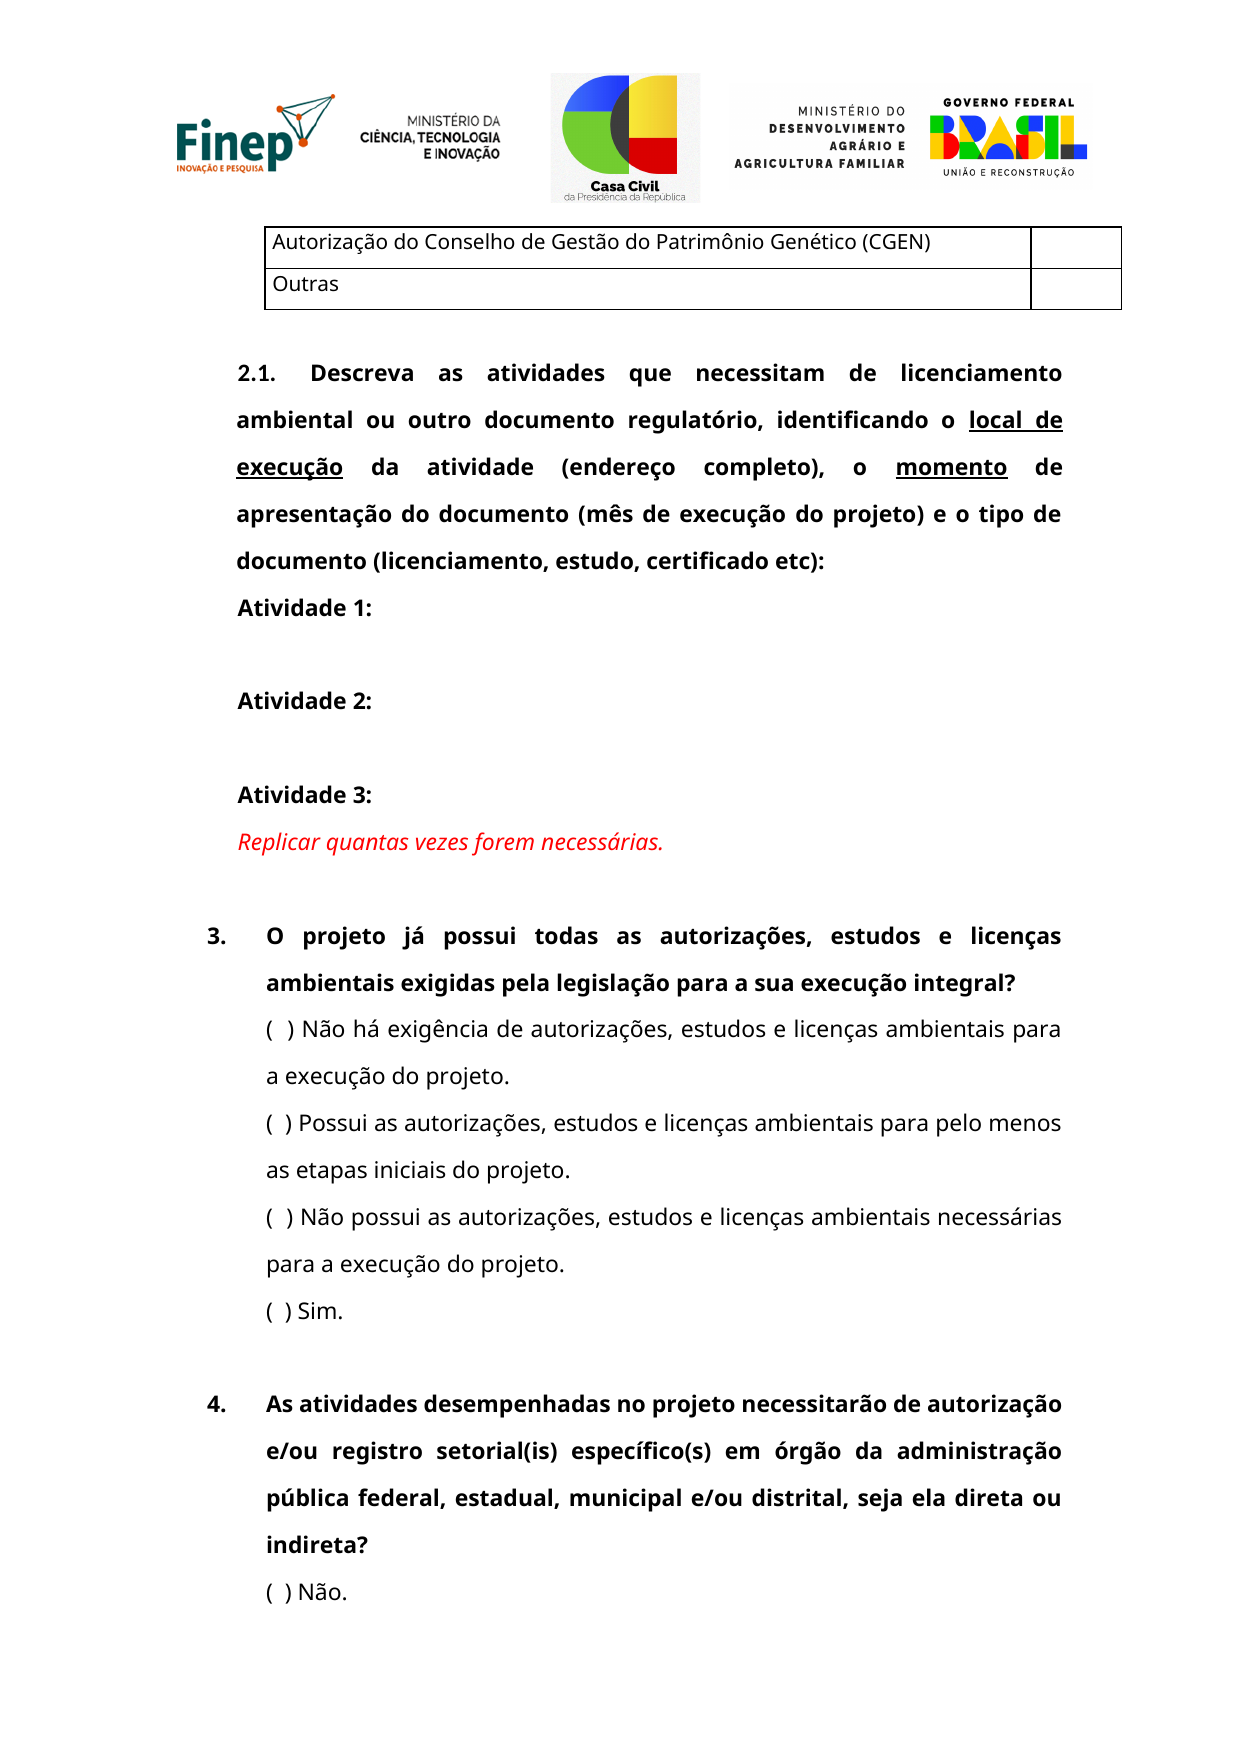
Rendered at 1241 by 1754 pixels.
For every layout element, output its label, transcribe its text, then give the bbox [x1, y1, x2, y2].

table_cell Autorização do Conselho de Gestão do Patrimônio Genético (CGEN) [266, 228, 1030, 268]
list O projeto já possui todas as autorizações, estudos e licenças ambientais exigidas pela legislação para a sua execução integral? [207, 920, 1063, 998]
list Atividade 2: [236, 685, 1063, 717]
text ( ) Não há exigência de autorizações, estudos e licenças ambientais para a execução do projeto. [266, 1013, 1063, 1092]
text ( ) Não. [266, 1576, 1063, 1607]
list Atividade 1: [236, 592, 1063, 623]
list Descreva as atividades que necessitam de licenciamento ambiental ou outro documento regulatório, identificando o local de execução da atividade (endereço completo), o momento de apresentação do documento (mês de execução do projeto) e o tipo de documento (licenciamento, estudo, certificado etc): [236, 357, 1063, 576]
list Atividade 3: [236, 779, 1063, 810]
text ( ) Não possui as autorizações, estudos e licenças ambientais necessárias para a execução do projeto. [266, 1201, 1063, 1279]
table_cell [1032, 269, 1121, 309]
text ( ) Possui as autorizações, estudos e licenças ambientais para pelo menos as etapas iniciais do projeto. [266, 1107, 1063, 1185]
table_cell [1032, 228, 1121, 268]
text ( ) Sim. [266, 1295, 1063, 1326]
table_cell Outras [266, 269, 1030, 309]
list As atividades desempenhadas no projeto necessitarão de autorização e/ou registro setorial(is) específico(s) em órgão da administração pública federal, estadual, municipal e/ou distrital, seja ela direta ou indireta? [207, 1388, 1063, 1560]
list Replicar quantas vezes forem necessárias. [236, 826, 1063, 857]
